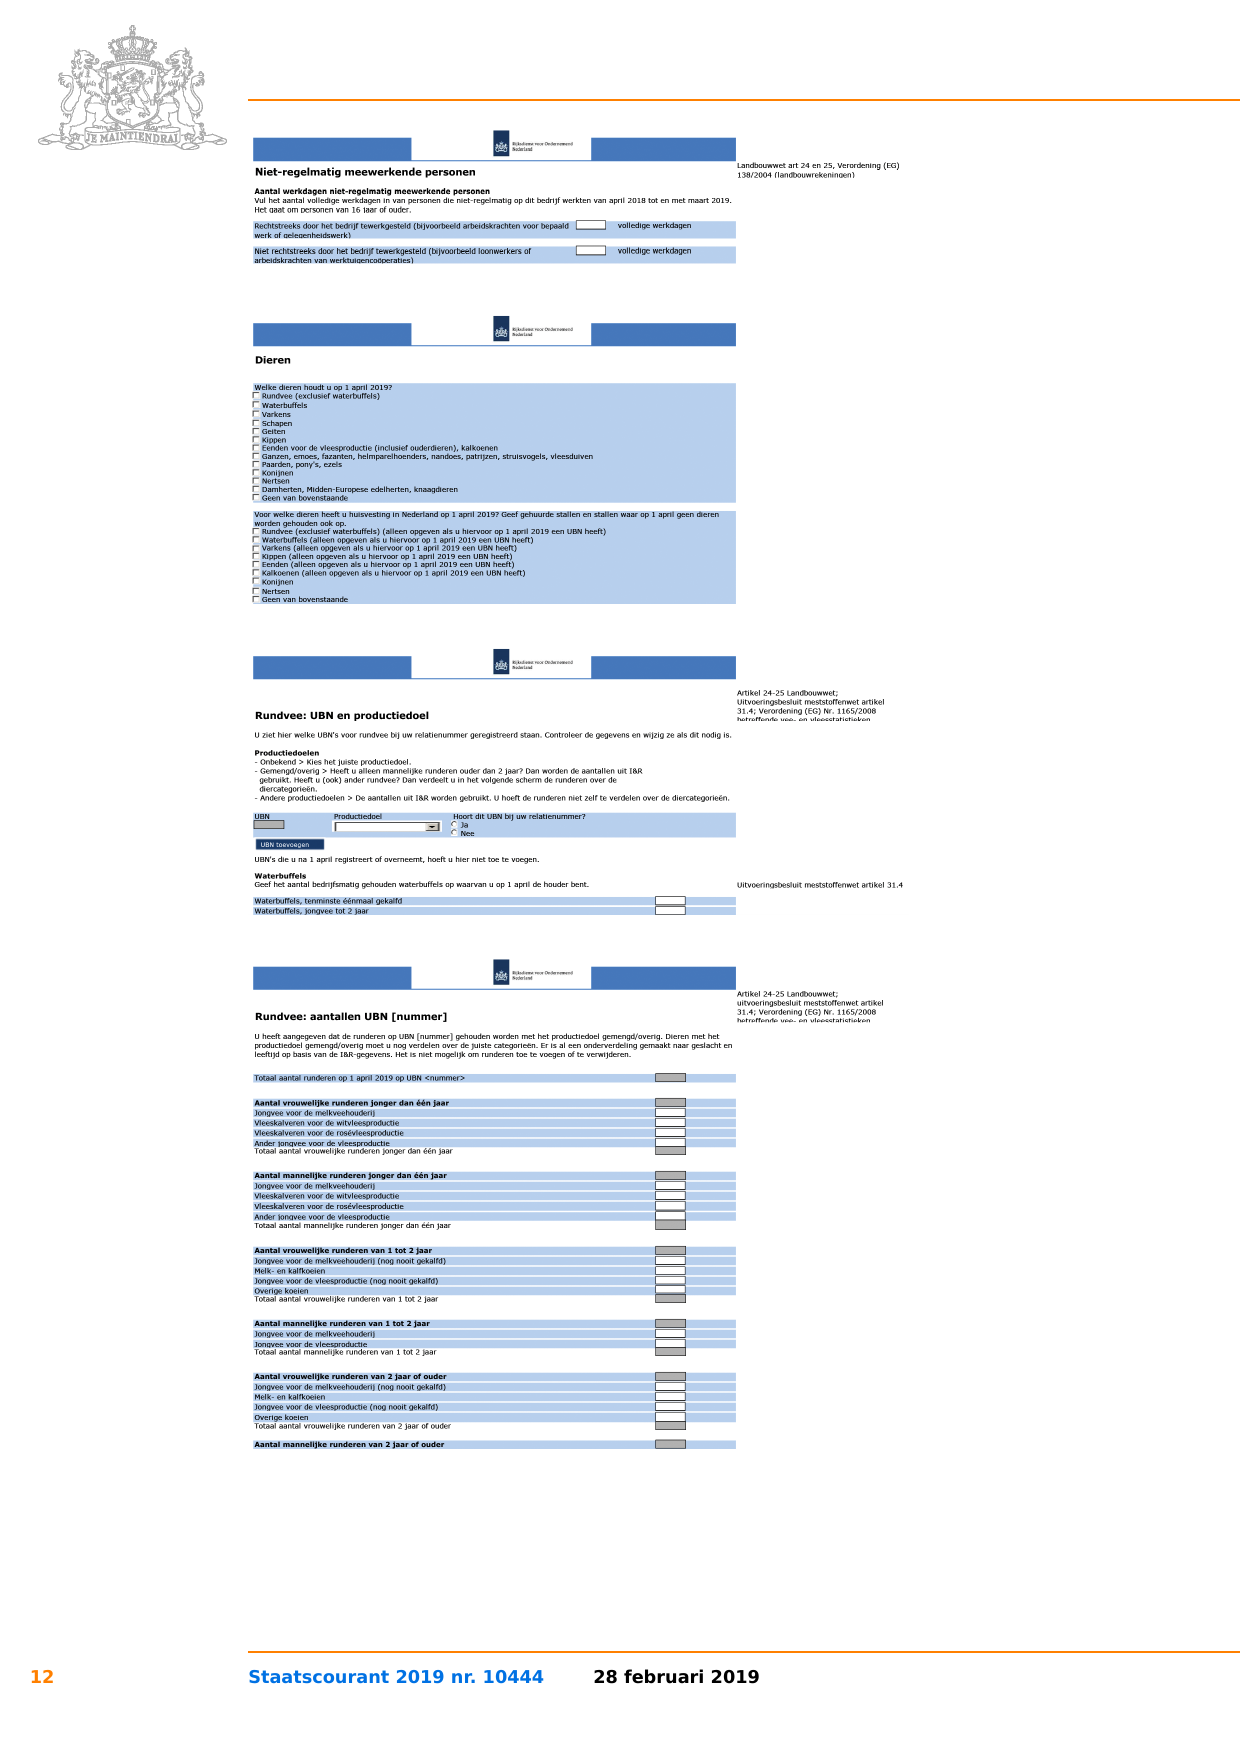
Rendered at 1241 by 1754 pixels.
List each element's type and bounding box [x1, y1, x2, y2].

picture [38, 25, 227, 150]
picture [248, 130, 910, 272]
picture [248, 315, 910, 605]
picture [248, 648, 910, 915]
picture [248, 958, 910, 1449]
